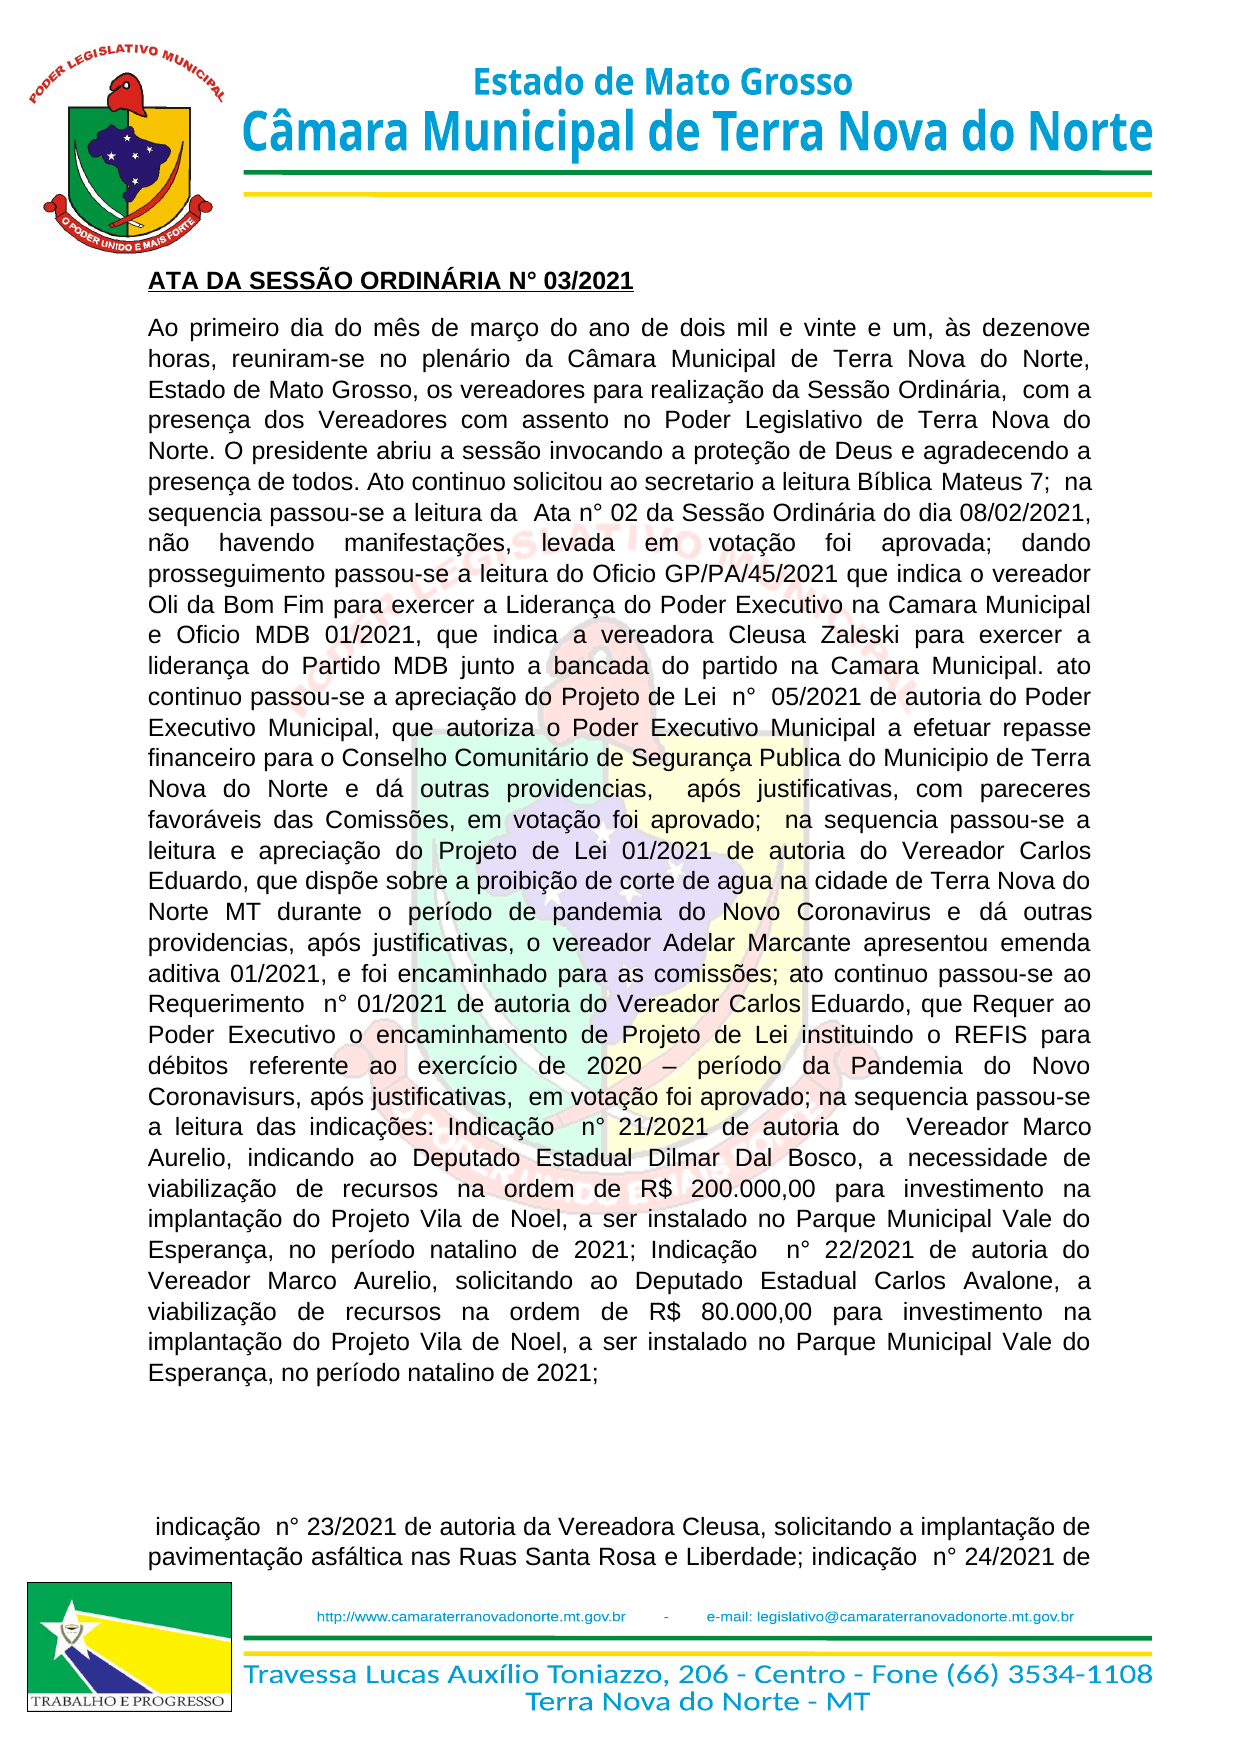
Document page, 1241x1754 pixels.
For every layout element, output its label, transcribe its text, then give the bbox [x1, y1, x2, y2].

text indicação n° 23/2021 de autoria da Vereadora Cleusa, solicitando a implantação de pavimentação asfáltica nas Ruas Santa Rosa e Liberdade; indicação n° 24/2021 de [148, 1512, 1092, 1571]
text Ao primeiro dia do mês de março do ano de dois mil e vinte e um, às dezenove horas, reuniram-se no plenário da Câmara Municipal de Terra Nova do Norte, Estado de Mato Grosso, os vereadores para realização da Sessão Ordinária, com a presença dos Vereadores com assento no Poder Legislativo de Terra Nova do Norte. O presidente abriu a sessão invocando a proteção de Deus e agradecendo a presença de todos. Ato continuo solicitou ao secretario a leitura Bíblica Mateus 7; na sequencia passou-se a leitura da Ata n° 02 da Sessão Ordinária do dia 08/02/2021, não havendo manifestações, levada em votação foi aprovada; dando prosseguimento passou-se a leitura do Oficio GP/PA/45/2021 que indica o vereador Oli da Bom Fim para exercer a Liderança do Poder Executivo na Camara Municipal e Oficio MDB 01/2021, que indica a vereadora Cleusa Zaleski para exercer a liderança do Partido MDB junto a bancada do partido na Camara Municipal. ato continuo passou-se a apreciação do Projeto de Lei n° 05/2021 de autoria do Poder Executivo Municipal, que autoriza o Poder Executivo Municipal a efetuar repasse financeiro para o Conselho Comunitário de Segurança Publica do Municipio de Terra Nova do Norte e dá outras providencias, após justificativas, com pareceres favoráveis das Comissões, em votação foi aprovado; na sequencia passou-se a leitura e apreciação do Projeto de Lei 01/2021 de autoria do Vereador Carlos Eduardo, que dispõe sobre a proibição de corte de agua na cidade de Terra Nova do Norte MT durante o período de pandemia do Novo Coronavirus e dá outras providencias, após justificativas, o vereador Adelar Marcante apresentou emenda aditiva 01/2021, e foi encaminhado para as comissões; ato continuo passou-se ao Requerimento n° 01/2021 de autoria do Vereador Carlos Eduardo, que Requer ao Poder Executivo o encaminhamento de Projeto de Lei instituindo o REFIS para débitos referente ao exercício de 2020 – período da Pandemia do Novo Coronavisurs, após justificativas, em votação foi aprovado; na sequencia passou-se a leitura das indicações: Indicação n° 21/2021 de autoria do Vereador Marco Aurelio, indicando ao Deputado Estadual Dilmar Dal Bosco, a necessidade de viabilização de recursos na ordem de R$ 200.000,00 para investimento na implantação do Projeto Vila de Noel, a ser instalado no Parque Municipal Vale do Esperança, no período natalino de 2021; Indicação n° 22/2021 de autoria do Vereador Marco Aurelio, solicitando ao Deputado Estadual Carlos Avalone, a viabilização de recursos na ordem de R$ 80.000,00 para investimento na implantação do Projeto Vila de Noel, a ser instalado no Parque Municipal Vale do Esperança, no período natalino de 2021; [148, 313, 1092, 1387]
picture [28, 1583, 231, 1711]
text ATA DA SESSÃO ORDINÁRIA N° 03/2021 [148, 266, 1092, 294]
picture [25, 42, 230, 256]
